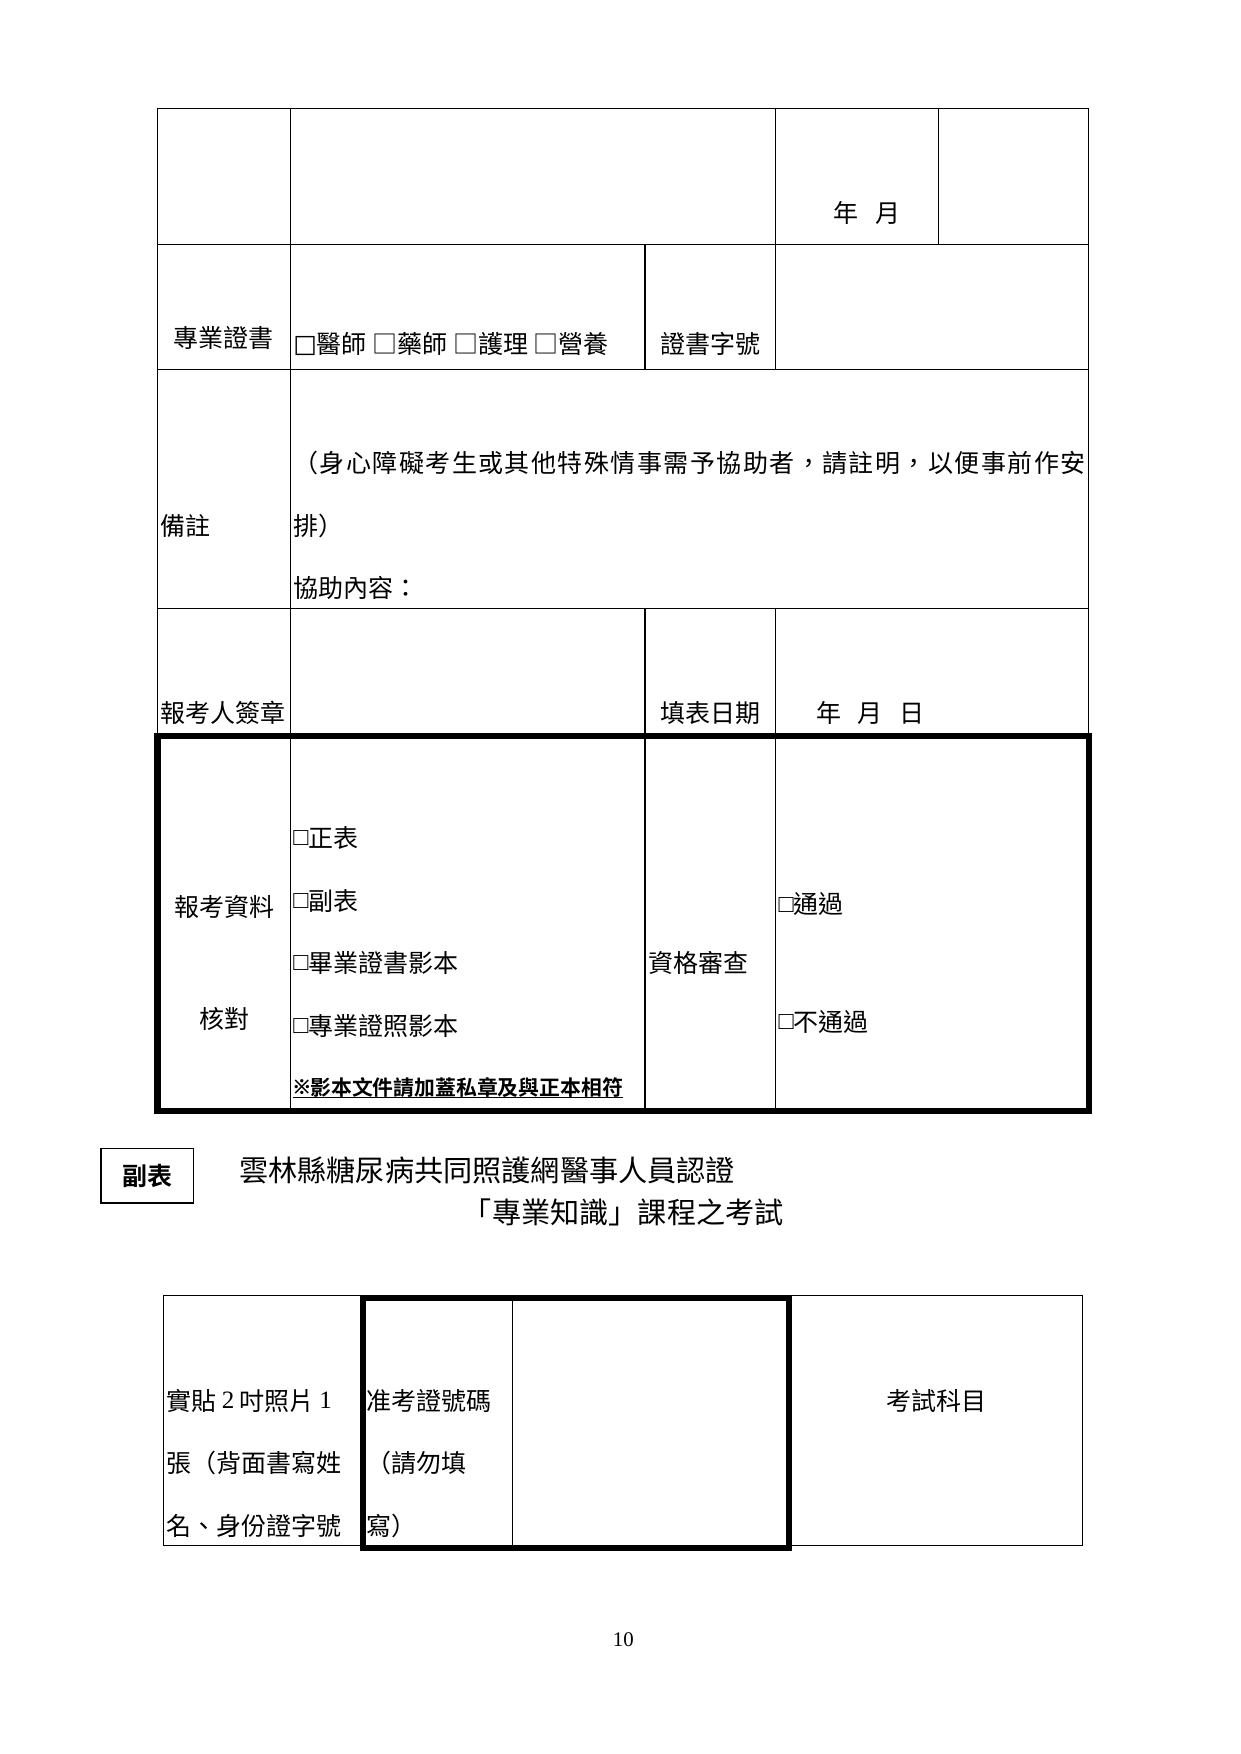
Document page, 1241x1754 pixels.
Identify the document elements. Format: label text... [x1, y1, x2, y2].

table_cell 備註 [158, 370, 290, 608]
text 雲林縣糖尿病共同照護網醫事人員認證 [194, 1147, 1146, 1190]
table_cell [291, 609, 644, 733]
table_cell [291, 109, 775, 244]
table_cell 報考人簽章 [158, 609, 290, 733]
table_header 考試科目 [792, 1296, 1082, 1545]
table_header [513, 1301, 786, 1545]
table_cell 年 月 [776, 109, 938, 244]
table_cell [158, 109, 290, 244]
table_cell 資格審查 [646, 739, 775, 1108]
table_cell □通過 □不通過 [776, 739, 1086, 1108]
table_cell 填表日期 [646, 609, 775, 733]
text 副表 [117, 1156, 178, 1193]
table_cell 年 月 日 [776, 609, 1088, 733]
text 「專業知識」課程之考試 [100, 1190, 1146, 1232]
text [102, 1149, 193, 1202]
table_header 准考證號碼 （請勿填寫） [366, 1301, 512, 1545]
table_cell 專業證書 [158, 245, 290, 369]
table_cell 報考資料 核對 [161, 739, 290, 1108]
table_cell （身心障礙考生或其他特殊情事需予協助者，請註明，以便事前作安排） 協助內容： [291, 370, 1088, 608]
table_cell 證書字號 [646, 245, 775, 369]
table_cell [776, 245, 1088, 369]
table_cell [939, 109, 1088, 244]
table_cell □醫師 □藥師 □護理 □營養 [291, 245, 644, 369]
table_cell □正表 □副表 □畢業證書影本 □專業證照影本 ※影本文件請加蓋私章及與正本相符 [291, 739, 644, 1108]
table_header 實貼2吋照片1張（背面書寫姓名、身份證字號） 可用數位相片 [164, 1296, 360, 1545]
